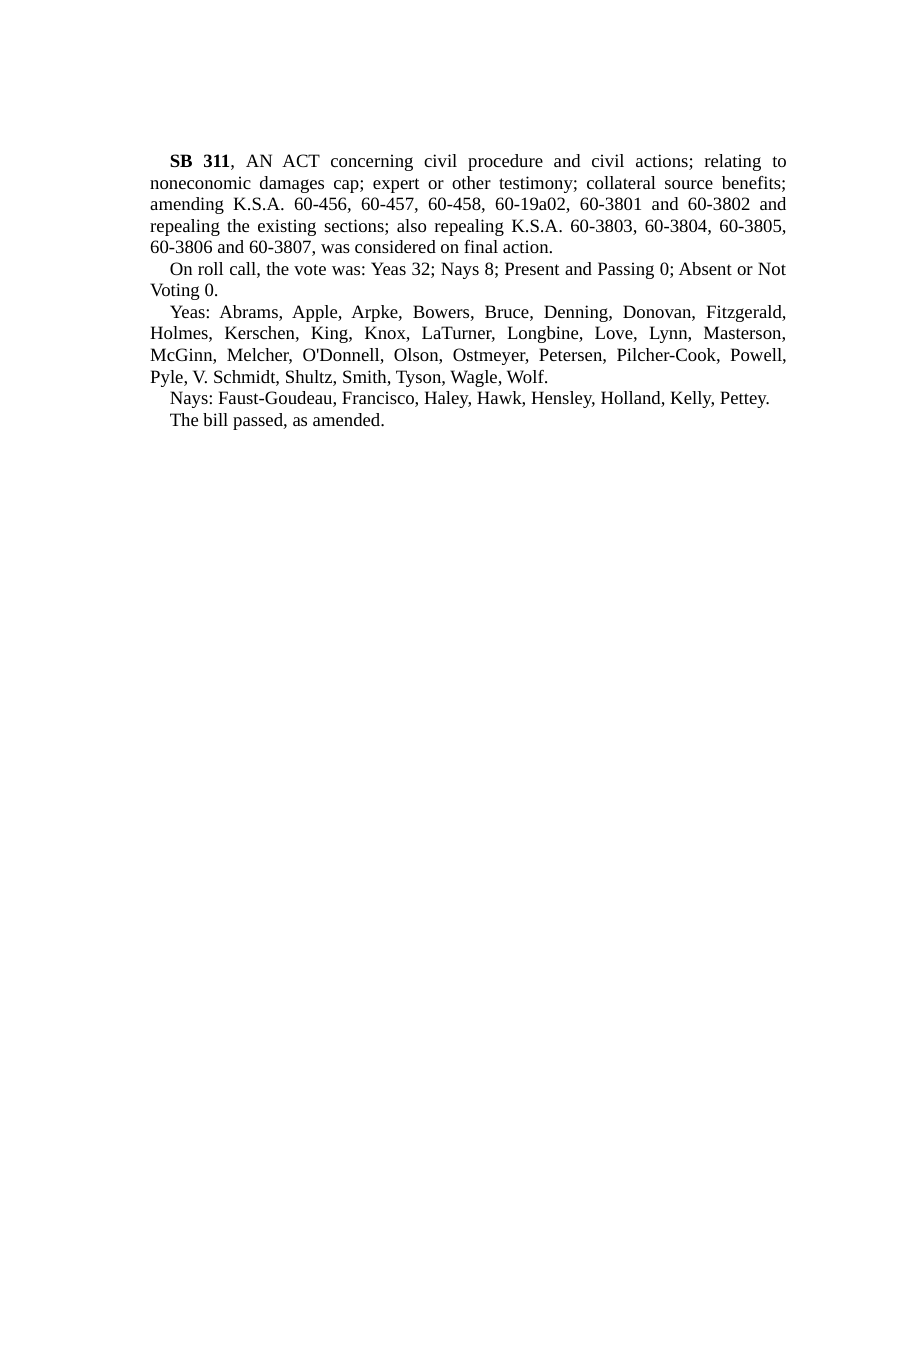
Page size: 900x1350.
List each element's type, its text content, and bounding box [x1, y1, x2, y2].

text Yeas: Abrams, Apple, Arpke, Bowers, Bruce, Denning, Donovan, Fitzgerald, Holmes, Kerschen, King, Knox, LaTurner, Longbine, Love, Lynn, Masterson, McGinn, Melcher, O'Donnell, Olson, Ostmeyer, Petersen, Pilcher-Cook, Powell, Pyle, V. Schmidt, Shultz, Smith, Tyson, Wagle, Wolf. [150, 301, 787, 387]
text SB 311, AN ACT concerning civil procedure and civil actions; relating to noneconomic damages cap; expert or other testimony; collateral source benefits; amending K.S.A. 60-456, 60-457, 60-458, 60-19a02, 60-3801 and 60-3802 and repealing the existing sections; also repealing K.S.A. 60-3803, 60-3804, 60-3805, 60-3806 and 60-3807, was considered on final action. [150, 150, 787, 258]
text Nays: Faust-Goudeau, Francisco, Haley, Hawk, Hensley, Holland, Kelly, Pettey. [150, 387, 787, 409]
text On roll call, the vote was: Yeas 32; Nays 8; Present and Passing 0; Absent or Not Voting 0. [150, 258, 787, 301]
text The bill passed, as amended. [150, 409, 787, 430]
